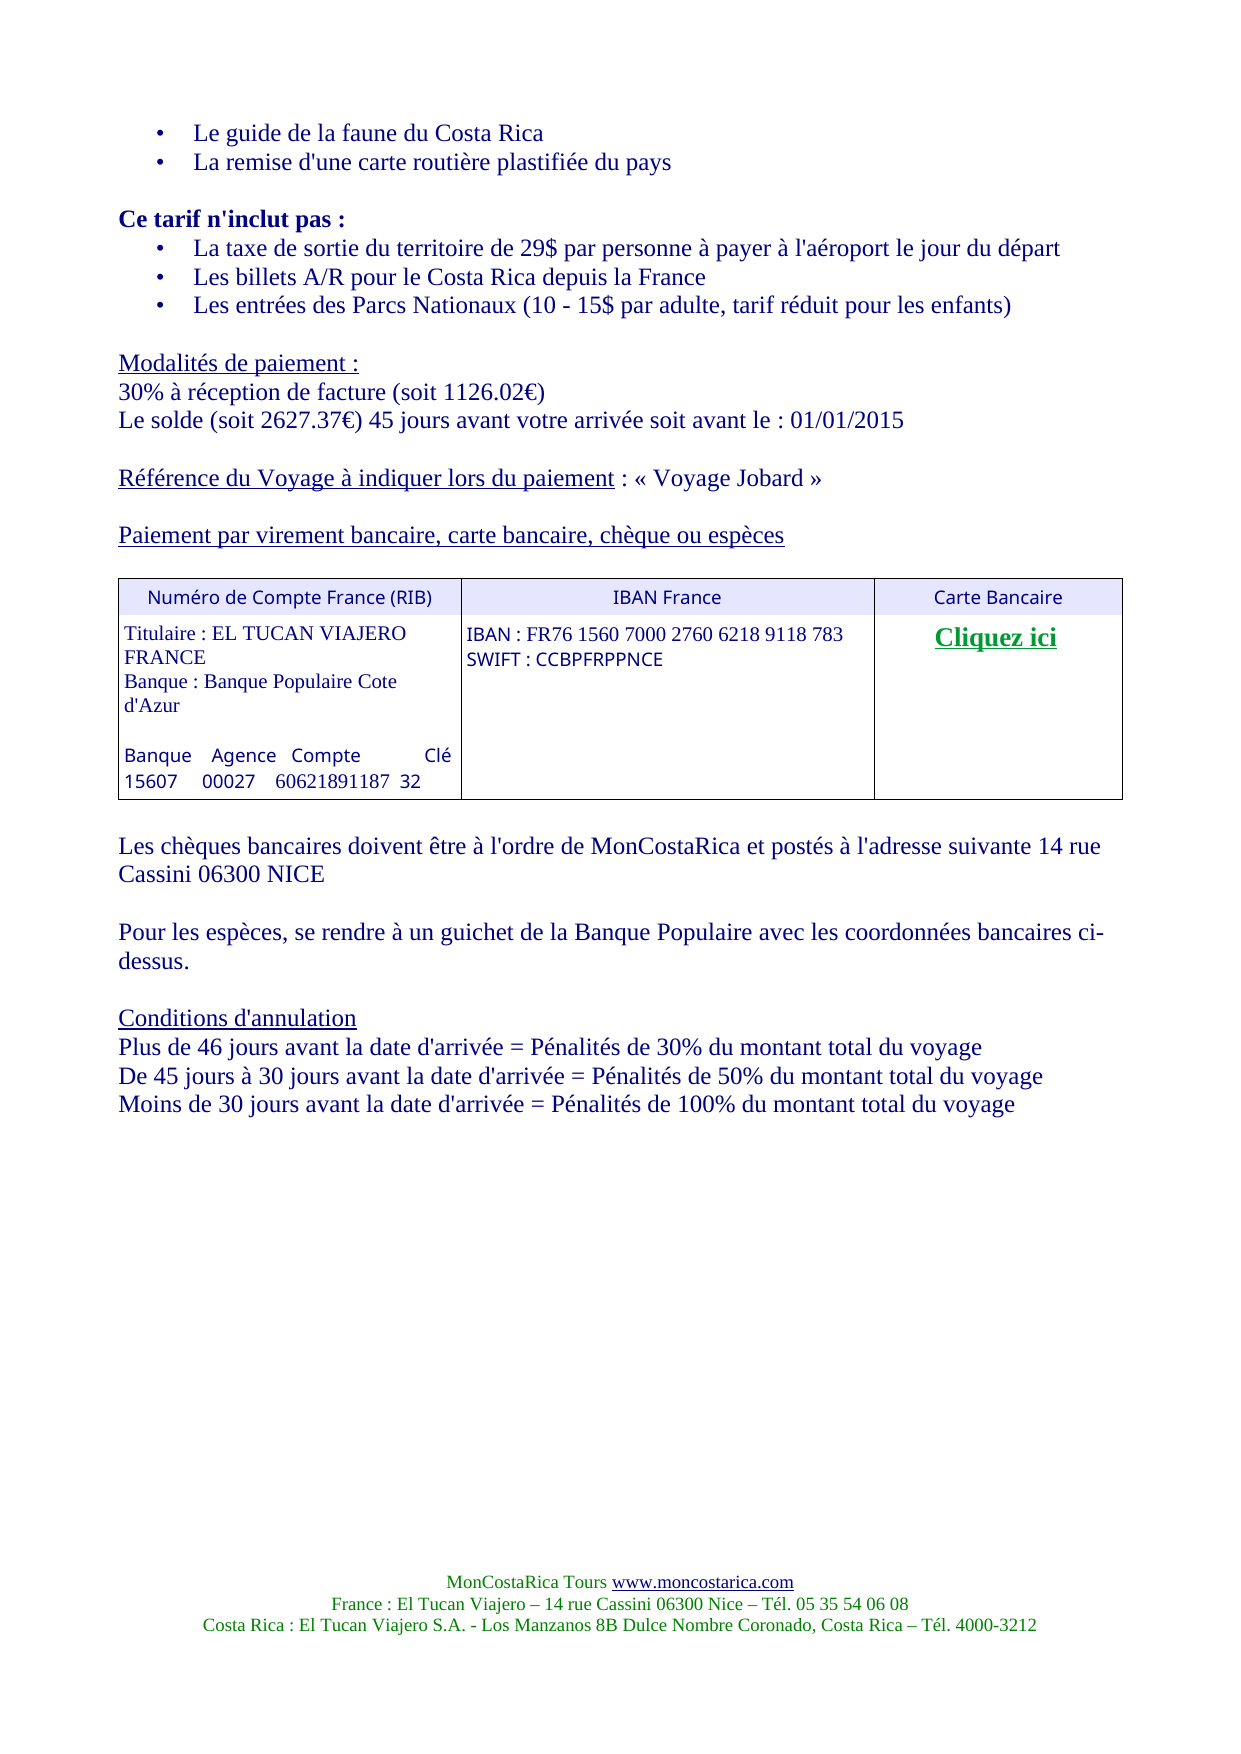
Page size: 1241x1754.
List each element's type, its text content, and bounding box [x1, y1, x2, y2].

text 30% à réception de facture (soit 1126.02€) [118, 377, 1122, 406]
list La taxe de sortie du territoire de 29$ par personne à payer à l'aéroport le jour du départ [156, 233, 1122, 262]
text Le solde (soit 2627.37€) 45 jours avant votre arrivée soit avant le : 01/01/2015 [118, 406, 1122, 434]
table_header Numéro de Compte France (RIB) [119, 579, 461, 615]
text De 45 jours à 30 jours avant la date d'arrivée = Pénalités de 50% du montant total du voyage [118, 1061, 1122, 1089]
list Les entrées des Parcs Nationaux (10 - 15$ par adulte, tarif réduit pour les enfants) [156, 291, 1122, 319]
text Moins de 30 jours avant la date d'arrivée = Pénalités de 100% du montant total du voyage [118, 1089, 1122, 1118]
text Les chèques bancaires doivent être à l'ordre de MonCostaRica et postés à l'adresse suivante 14 rue Cassini 06300 NICE [118, 831, 1122, 888]
text Paiement par virement bancaire, carte bancaire, chèque ou espèces [118, 521, 1122, 549]
table_cell IBAN : FR76 1560 7000 2760 6218 9118 783 SWIFT : CCBPFRPPNCE [462, 615, 874, 799]
list La remise d'une carte routière plastifiée du pays [156, 147, 1122, 176]
list Le guide de la faune du Costa Rica [156, 118, 1122, 147]
text Référence du Voyage à indiquer lors du paiement : « Voyage Jobard » [118, 463, 1122, 492]
text Modalités de paiement : [118, 348, 1122, 377]
table_cell Cliquez ici [875, 615, 1122, 799]
table_header Carte Bancaire [875, 579, 1122, 615]
text Ce tarif n'inclut pas : [118, 204, 1122, 233]
text Conditions d'annulation [118, 1003, 1122, 1032]
text Pour les espèces, se rendre à un guichet de la Banque Populaire avec les coordonnées bancaires ci-dessus. [118, 917, 1122, 974]
table_header IBAN France [462, 579, 874, 615]
list Les billets A/R pour le Costa Rica depuis la France [156, 262, 1122, 291]
text Plus de 46 jours avant la date d'arrivée = Pénalités de 30% du montant total du voyage [118, 1032, 1122, 1061]
table_cell Titulaire : EL TUCAN VIAJERO FRANCE Banque : Banque Populaire Cote d'Azur Banque Agence Compte Clé 15607 00027 60621891187 32 [119, 615, 461, 799]
